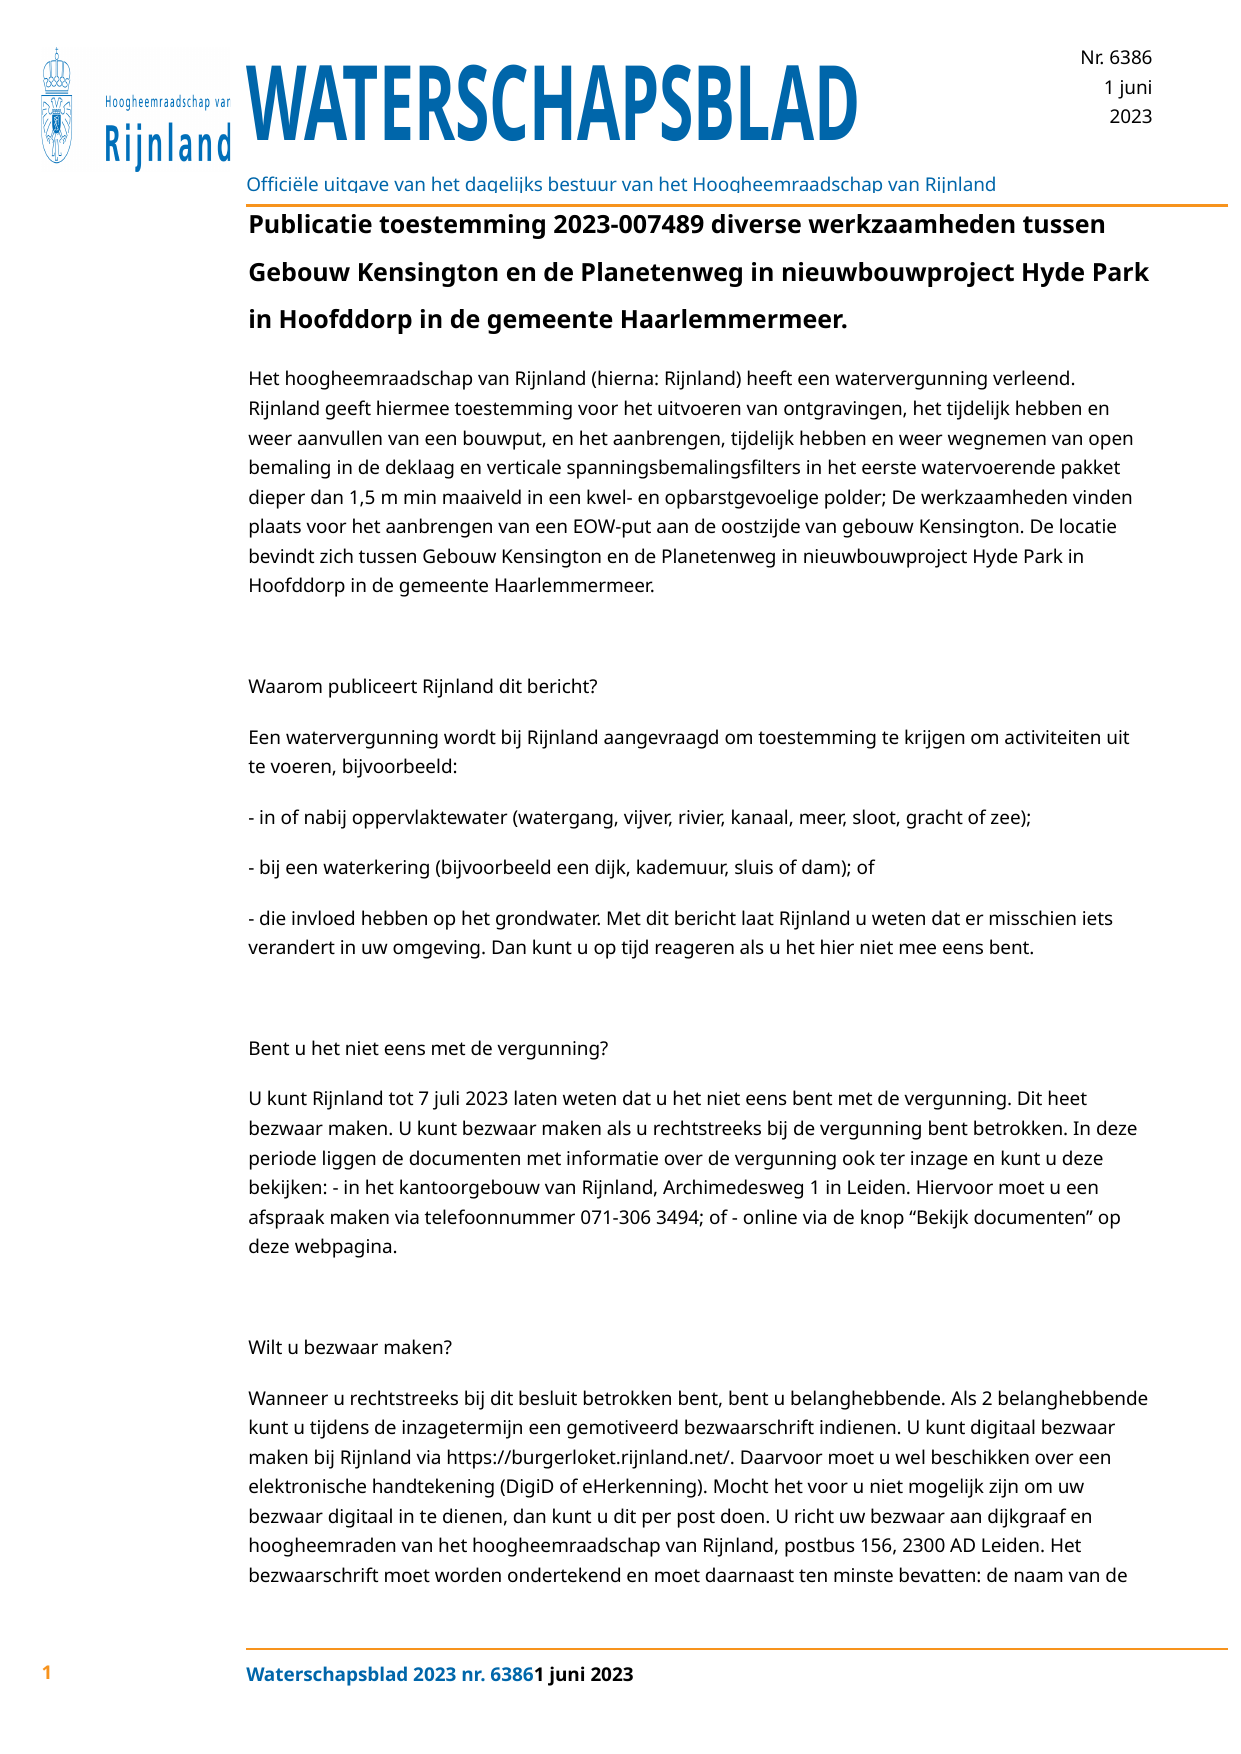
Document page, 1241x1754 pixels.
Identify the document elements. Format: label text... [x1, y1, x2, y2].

picture [41, 47, 231, 172]
text - die invloed hebben op het grondwater. Met dit bericht laat Rijnland u weten dat er misschien iets verandert in uw omgeving. Dan kunt u op tijd reageren als u het hier niet mee eens bent. [248, 905, 1152, 960]
text U kunt Rijnland tot 7 juli 2023 laten weten dat u het niet eens bent met de vergunning. Dit heet bezwaar maken. U kunt bezwaar maken als u rechtstreeks bij de vergunning bent betrokken. In deze periode liggen de documenten met informatie over de vergunning ook ter inzage en kunt u deze bekijken: - in het kantoorgebouw van Rijnland, Archimedesweg 1 in Leiden. Hiervoor moet u een afspraak maken via telefoonnummer 071-306 3494; of - online via de knop “Bekijk documenten” op deze webpagina. [248, 1086, 1152, 1259]
text Publicatie toestemming 2023-007489 diverse werkzaamheden tussen Gebouw Kensington en de Planetenweg in nieuwbouwproject Hyde Park in Hoofddorp in de gemeente Haarlemmermeer. [248, 207, 1152, 336]
text Bent u het niet eens met de vergunning? [248, 1035, 1152, 1061]
text Het hoogheemraadschap van Rijnland (hierna: Rijnland) heeft een watervergunning verleend. Rijnland geeft hiermee toestemming voor het uitvoeren van ontgravingen, het tijdelijk hebben en weer aanvullen van een bouwput, en het aanbrengen, tijdelijk hebben en weer wegnemen van open bemaling in de deklaag en verticale spanningsbemalingsfilters in het eerste watervoerende pakket dieper dan 1,5 m min maaiveld in een kwel- en opbarstgevoelige polder; De werkzaamheden vinden plaats voor het aanbrengen van een EOW-put aan de oostzijde van gebouw Kensington. De locatie bevindt zich tussen Gebouw Kensington en de Planetenweg in nieuwbouwproject Hyde Park in Hoofddorp in de gemeente Haarlemmermeer. [248, 366, 1152, 598]
text Waarom publiceert Rijnland dit bericht? [248, 673, 1152, 699]
text Een watervergunning wordt bij Rijnland aangevraagd om toestemming te krijgen om activiteiten uit te voeren, bijvoorbeeld: [248, 724, 1152, 779]
text Wanneer u rechtstreeks bij dit besluit betrokken bent, bent u belanghebbende. Als 2 belanghebbende kunt u tijdens de inzagetermijn een gemotiveerd bezwaarschrift indienen. U kunt digitaal bezwaar maken bij Rijnland via https://burgerloket.rijnland.net/. Daarvoor moet u wel beschikken over een elektronische handtekening (DigiD of eHerkenning). Mocht het voor u niet mogelijk zijn om uw bezwaar digitaal in te dienen, dan kunt u dit per post doen. U richt uw bezwaar aan dijkgraaf en hoogheemraden van het hoogheemraadschap van Rijnland, postbus 156, 2300 AD Leiden. Het bezwaarschrift moet worden ondertekend en moet daarnaast ten minste bevatten: de naam van de [248, 1385, 1152, 1588]
text Wilt u bezwaar maken? [248, 1334, 1152, 1360]
text - in of nabij oppervlaktewater (watergang, vijver, rivier, kanaal, meer, sloot, gracht of zee); [248, 804, 1152, 829]
text - bij een waterkering (bijvoorbeeld een dijk, kademuur, sluis of dam); of [248, 854, 1152, 880]
